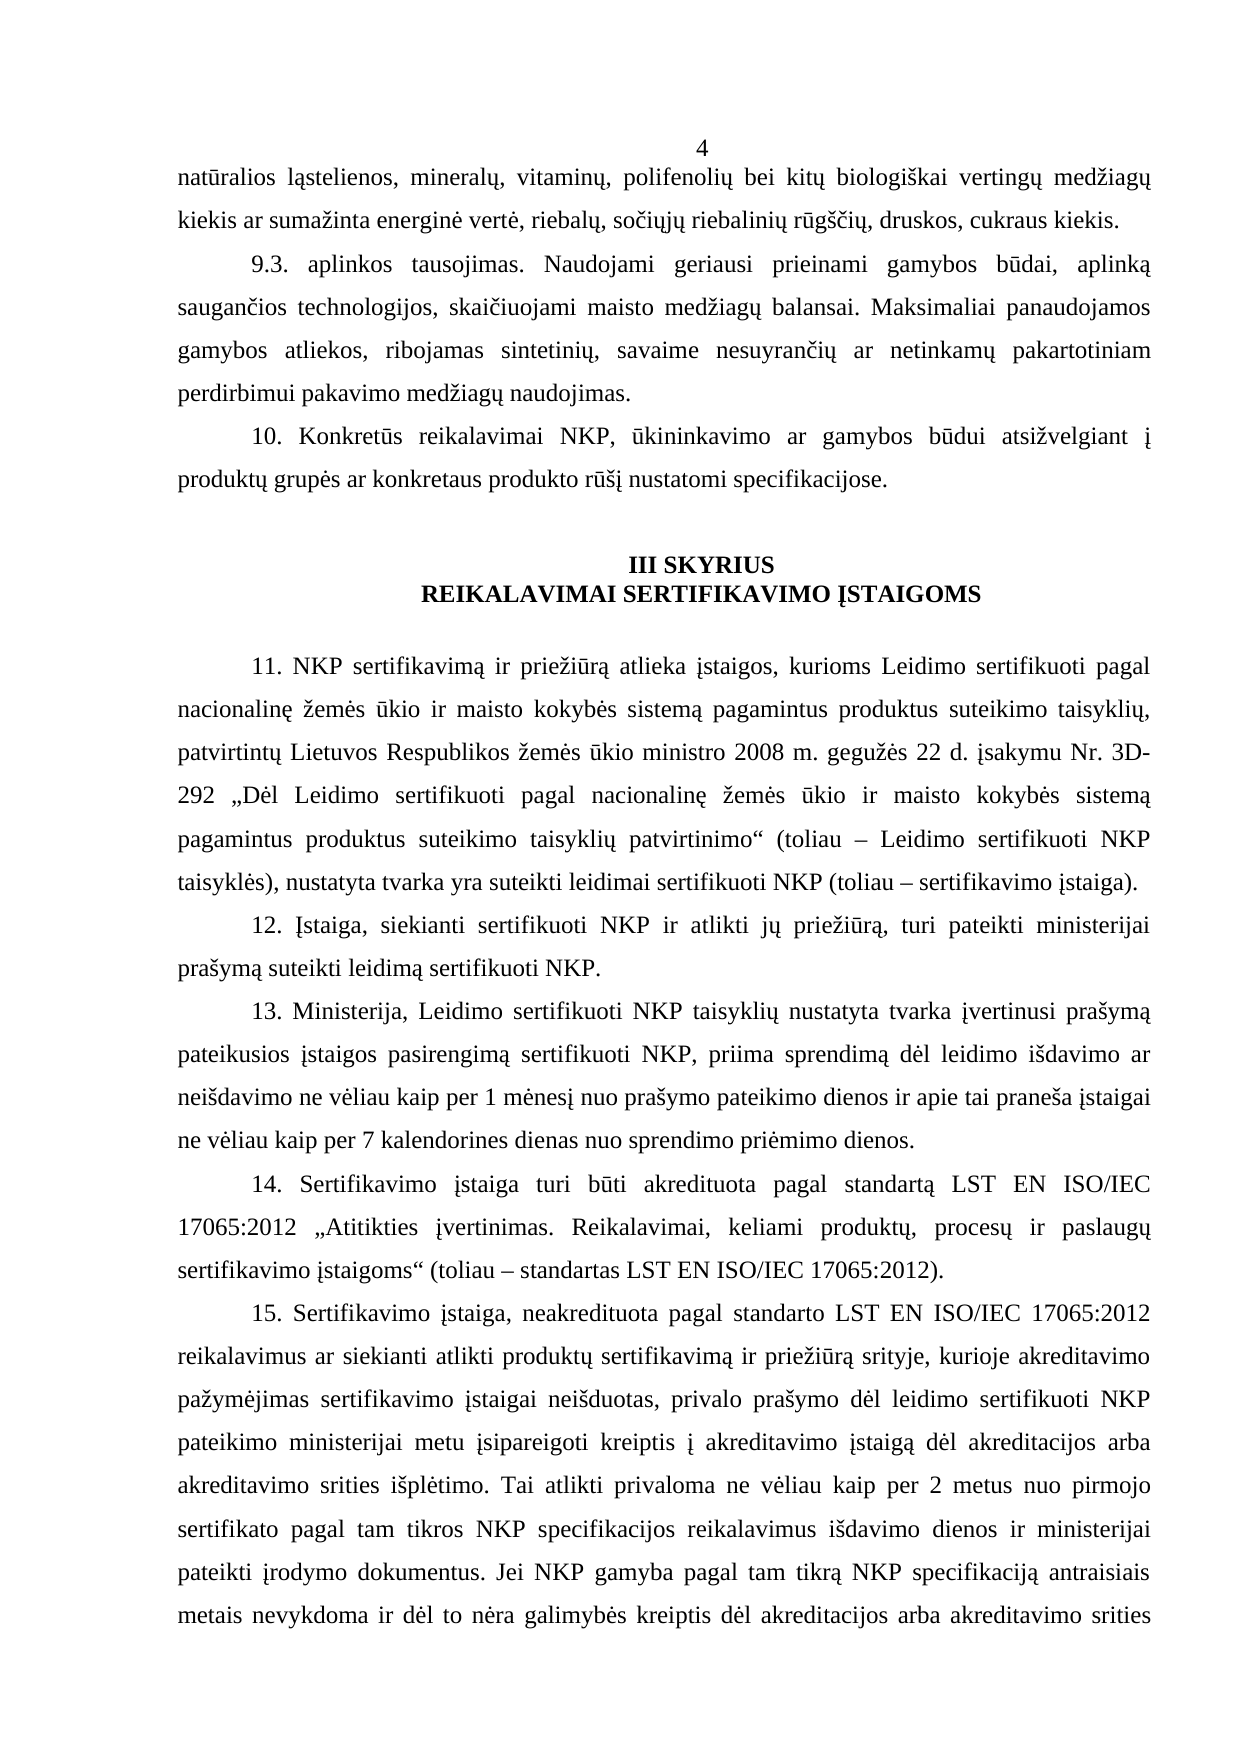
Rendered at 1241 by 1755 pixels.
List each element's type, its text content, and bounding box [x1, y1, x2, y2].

text III SKYRIUS [177, 551, 1152, 579]
text 12. Įstaiga, siekianti sertifikuoti NKP ir atlikti jų priežiūrą, turi pateikti ministerijai prašymą suteikti leidimą sertifikuoti NKP. [177, 910, 1152, 982]
text 15. Sertifikavimo įstaiga, neakredituota pagal standarto LST EN ISO/IEC 17065:2012 reikalavimus ar siekianti atlikti produktų sertifikavimą ir priežiūrą srityje, kurioje akreditavimo pažymėjimas sertifikavimo įstaigai neišduotas, privalo prašymo dėl leidimo sertifikuoti NKP pateikimo ministerijai metu įsipareigoti kreiptis į akreditavimo įstaigą dėl akreditacijos arba akreditavimo srities išplėtimo. Tai atlikti privaloma ne vėliau kaip per 2 metus nuo pirmojo sertifikato pagal tam tikros NKP specifikacijos reikalavimus išdavimo dienos ir ministerijai pateikti įrodymo dokumentus. Jei NKP gamyba pagal tam tikrą NKP specifikaciją antraisiais metais nevykdoma ir dėl to nėra galimybės kreiptis dėl akreditacijos arba akreditavimo srities [177, 1298, 1152, 1629]
text 14. Sertifikavimo įstaiga turi būti akredituota pagal standartą LST EN ISO/IEC 17065:2012 „Atitikties įvertinimas. Reikalavimai, keliami produktų, procesų ir paslaugų sertifikavimo įstaigoms“ (toliau – standartas LST EN ISO/IEC 17065:2012). [177, 1169, 1152, 1284]
text 9.3. aplinkos tausojimas. Naudojami geriausi prieinami gamybos būdai, aplinką saugančios technologijos, skaičiuojami maisto medžiagų balansai. Maksimaliai panaudojamos gamybos atliekos, ribojamas sintetinių, savaime nesuyrančių ar netinkamų pakartotiniam perdirbimui pakavimo medžiagų naudojimas. [177, 249, 1152, 407]
text 13. Ministerija, Leidimo sertifikuoti NKP taisyklių nustatyta tvarka įvertinusi prašymą pateikusios įstaigos pasirengimą sertifikuoti NKP, priima sprendimą dėl leidimo išdavimo ar neišdavimo ne vėliau kaip per 1 mėnesį nuo prašymo pateikimo dienos ir apie tai praneša įstaigai ne vėliau kaip per 7 kalendorines dienas nuo sprendimo priėmimo dienos. [177, 996, 1152, 1154]
text 11. NKP sertifikavimą ir priežiūrą atlieka įstaigos, kurioms Leidimo sertifikuoti pagal nacionalinę žemės ūkio ir maisto kokybės sistemą pagamintus produktus suteikimo taisyklių, patvirtintų Lietuvos Respublikos žemės ūkio ministro 2008 m. gegužės 22 d. įsakymu Nr. 3D-292 „Dėl Leidimo sertifikuoti pagal nacionalinę žemės ūkio ir maisto kokybės sistemą pagamintus produktus suteikimo taisyklių patvirtinimo“ (toliau – Leidimo sertifikuoti NKP taisyklės), nustatyta tvarka yra suteikti leidimai sertifikuoti NKP (toliau – sertifikavimo įstaiga). [177, 651, 1152, 896]
text 10. Konkretūs reikalavimai NKP, ūkininkavimo ar gamybos būdui atsižvelgiant į produktų grupės ar konkretaus produkto rūšį nustatomi specifikacijose. [177, 421, 1152, 493]
text natūralios ląstelienos, mineralų, vitaminų, polifenolių bei kitų biologiškai vertingų medžiagų kiekis ar sumažinta energinė vertė, riebalų, sočiųjų riebalinių rūgščių, druskos, cukraus kiekis. [177, 162, 1152, 234]
text REIKALAVIMAI SERTIFIKAVIMO ĮSTAIGOMS [177, 579, 1152, 608]
